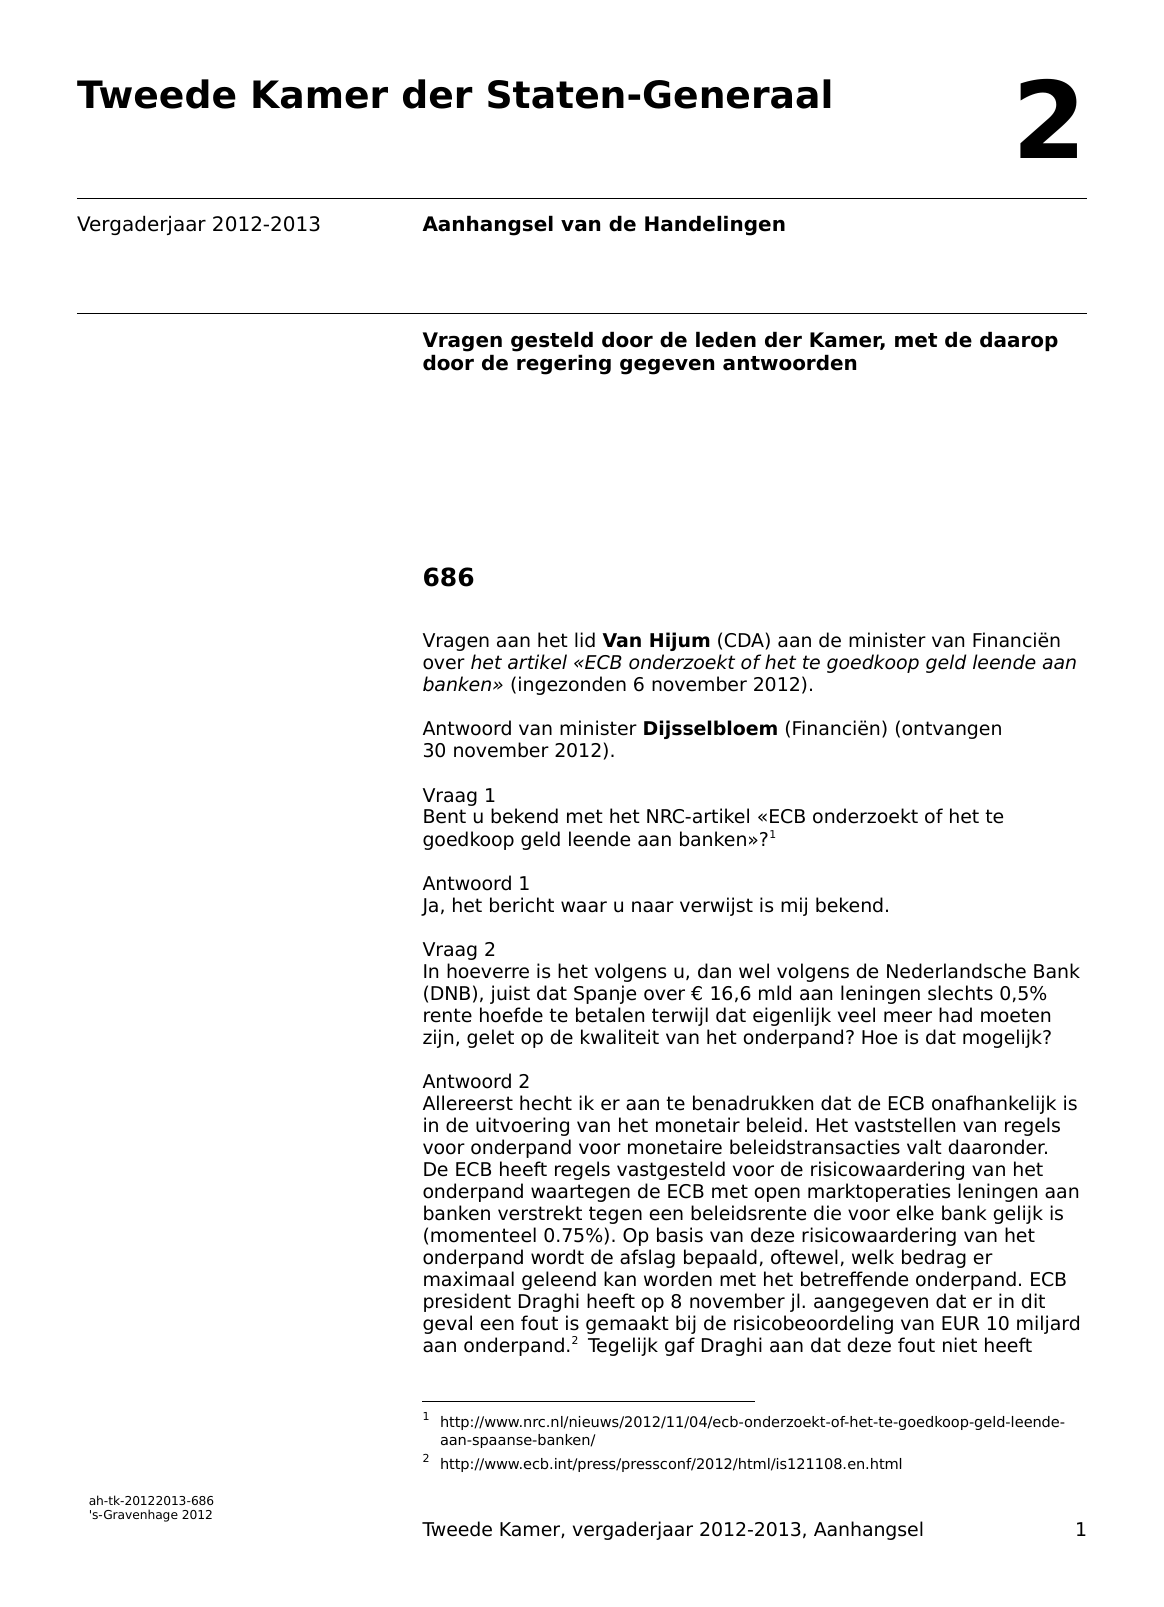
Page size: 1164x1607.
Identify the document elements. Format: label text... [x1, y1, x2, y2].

table_cell Vragen gesteld door de leden der Kamer, met de daarop door de regering gegeven antwoorden [422, 314, 1087, 375]
text Vraag 1 [422, 784, 1087, 806]
table_cell [77, 314, 422, 375]
text Vragen aan het lid Van Hijum (CDA) aan de minister van Financiën over het artikel «ECB onderzoekt of het te goedkoop geld leende aan banken» (ingezonden 6 november 2012). [422, 630, 1087, 696]
text 686 [422, 563, 1087, 592]
table_header 2 [886, 59, 1087, 198]
text Antwoord 1 [422, 873, 1087, 894]
table_cell Aanhangsel van de Handelingen [422, 199, 1087, 313]
text De ECB heeft regels vastgesteld voor de risicowaardering van het onderpand waartegen de ECB met open marktoperaties leningen aan banken verstrekt tegen een beleidsrente die voor elke bank gelijk is (momenteel 0.75%). Op basis van deze risicowaardering van het onderpand wordt de afslag bepaald, oftewel, welk bedrag er maximaal geleend kan worden met het betreffende onderpand. ECB president Draghi heeft op 8 november jl. aangegeven dat er in dit geval een fout is gemaakt bij de risicobeoordeling van EUR 10 miljard aan onderpand. Tegelijk gaf Draghi aan dat deze fout niet heeft [422, 1159, 1087, 1357]
text In hoeverre is het volgens u, dan wel volgens de Nederlandsche Bank (DNB), juist dat Spanje over € 16,6 mld aan leningen slechts 0,5% rente hoefde te betalen terwijl dat eigenlijk veel meer had moeten zijn, gelet op de kwaliteit van het onderpand? Hoe is dat mogelijk? [422, 961, 1087, 1049]
text Antwoord van minister Dijsselbloem (Financiën) (ontvangen 30 november 2012). [422, 718, 1087, 762]
table_header Tweede Kamer der Staten-Generaal [77, 59, 886, 198]
text Vraag 2 [422, 939, 1087, 961]
text Bent u bekend met het NRC-artikel «ECB onderzoekt of het te goedkoop geld leende aan banken»? [422, 806, 1087, 850]
text Allereerst hecht ik er aan te benadrukken dat de ECB onafhankelijk is in de uitvoering van het monetair beleid. Het vaststellen van regels voor onderpand voor monetaire beleidstransacties valt daaronder. [422, 1093, 1087, 1159]
text ah-tk-20122013-686 [88, 1494, 323, 1508]
text http://www.ecb.int/press/pressconf/2012/html/is121108.en.html [422, 1452, 1087, 1474]
table_cell Vergaderjaar 2012-2013 [77, 199, 422, 313]
text Ja, het bericht waar u naar verwijst is mij bekend. [422, 894, 1087, 917]
text http://www.nrc.nl/nieuws/2012/11/04/ecb-onderzoekt-of-het-te-goedkoop-geld-leende-aan-spaanse-banken/ [422, 1410, 1087, 1449]
text Antwoord 2 [422, 1071, 1087, 1093]
text 's-Gravenhage 2012 [88, 1508, 323, 1522]
